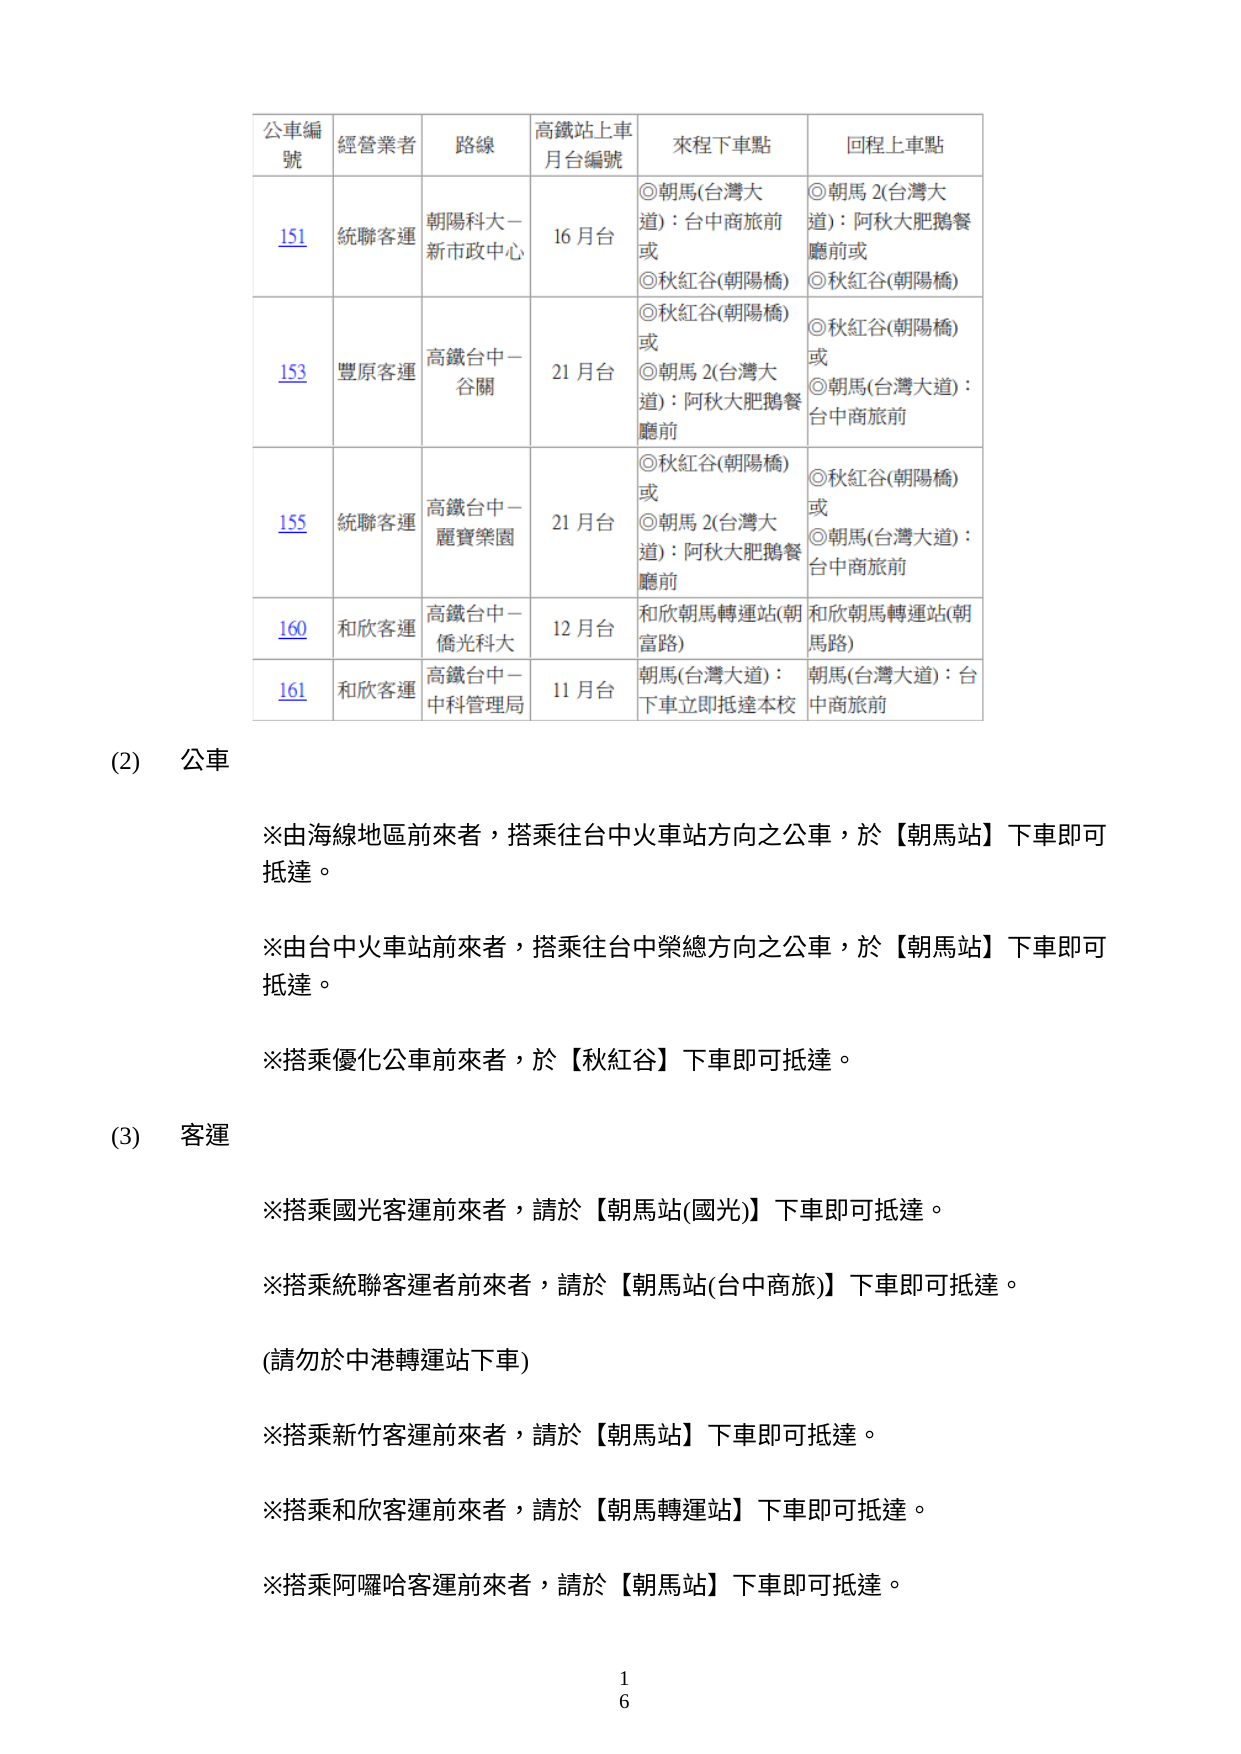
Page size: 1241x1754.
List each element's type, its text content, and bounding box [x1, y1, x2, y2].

text ※搭乘優化公車前來者，於【秋紅谷】下車即可抵達。 [262, 1039, 1110, 1077]
list 客運 [111, 1114, 1110, 1152]
text ※由台中火車站前來者，搭乘往台中榮總方向之公車，於【朝馬站】下車即可抵達。 [262, 927, 1110, 1002]
text ※搭乘阿囉哈客運前來者，請於【朝馬站】下車即可抵達。 [262, 1564, 1110, 1602]
text ※搭乘國光客運前來者，請於【朝馬站(國光)】下車即可抵達。 [262, 1189, 1110, 1227]
list 公車 [111, 739, 1110, 777]
text ※搭乘新竹客運前來者，請於【朝馬站】下車即可抵達。 [262, 1414, 1110, 1452]
text ※搭乘統聯客運者前來者，請於【朝馬站(台中商旅)】下車即可抵達。 [262, 1264, 1110, 1302]
text ※搭乘和欣客運前來者，請於【朝馬轉運站】下車即可抵達。 [262, 1489, 1110, 1527]
text ※由海線地區前來者，搭乘往台中火車站方向之公車，於【朝馬站】下車即可抵達。 [262, 814, 1110, 889]
text (請勿於中港轉運站下車) [262, 1339, 1110, 1377]
